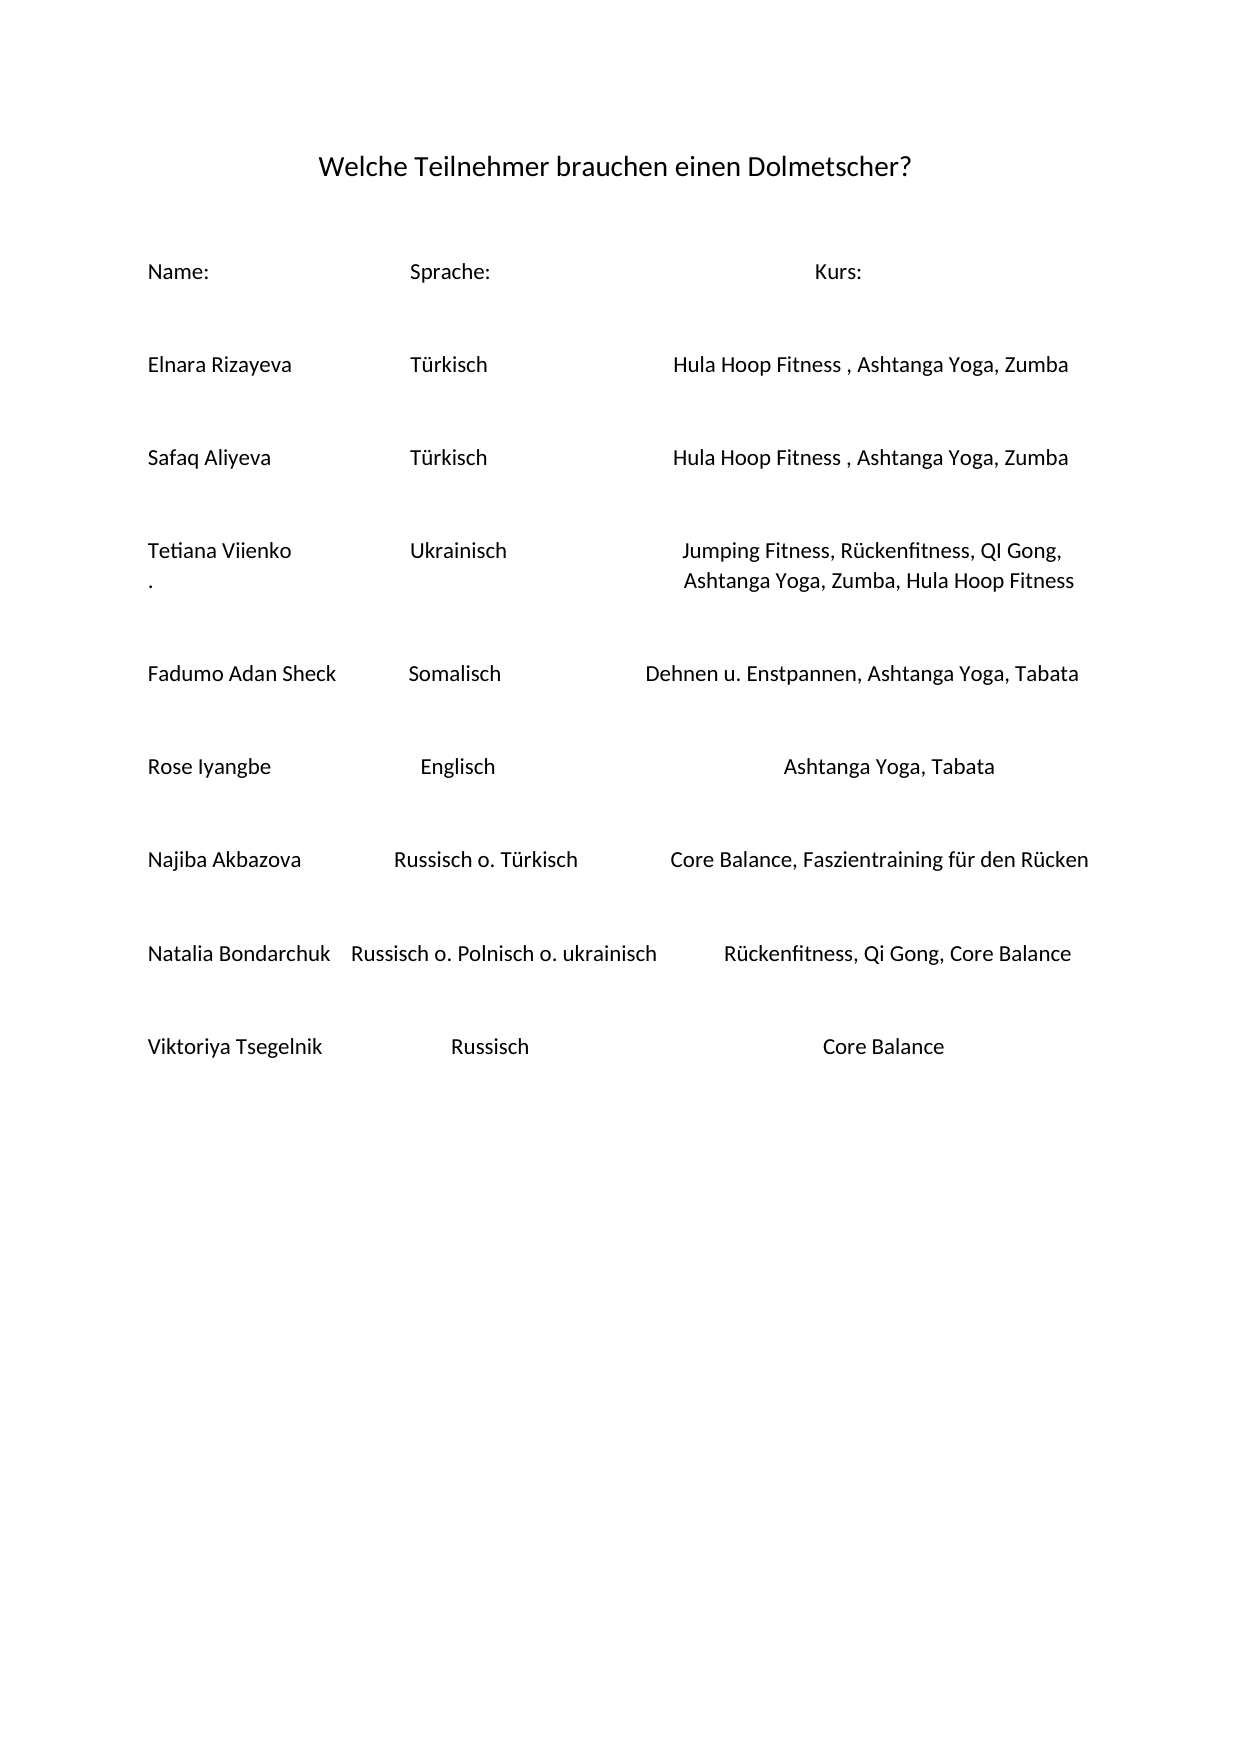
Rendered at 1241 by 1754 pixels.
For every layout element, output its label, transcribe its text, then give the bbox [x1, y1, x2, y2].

text Safaq Aliyeva Türkisch Hula Hoop Fitness , Ashtanga Yoga, Zumba [148, 443, 1093, 471]
text Name: Sprache: Kurs: [148, 257, 1093, 285]
text Welche Teilnehmer brauchen einen Dolmetscher? [148, 148, 1093, 183]
text Rose Iyangbe Englisch Ashtanga Yoga, Tabata [148, 752, 1093, 781]
text Natalia Bondarchuk Russisch o. Polnisch o. ukrainisch Rückenfitness, Qi Gong, Core Balance [148, 939, 1093, 967]
text Najiba Akbazova Russisch o. Türkisch Core Balance, Faszientraining für den Rücken [148, 846, 1093, 874]
text Tetiana Viienko Ukrainisch Jumping Fitness, Rückenfitness, QI Gong, . Ashtanga Yoga, Zumba, Hula Hoop Fitness [148, 536, 1093, 594]
text Viktoriya Tsegelnik Russisch Core Balance [148, 1032, 1093, 1060]
text Fadumo Adan Sheck Somalisch Dehnen u. Enstpannen, Ashtanga Yoga, Tabata [148, 659, 1093, 687]
text Elnara Rizayeva Türkisch Hula Hoop Fitness , Ashtanga Yoga, Zumba [148, 350, 1093, 378]
